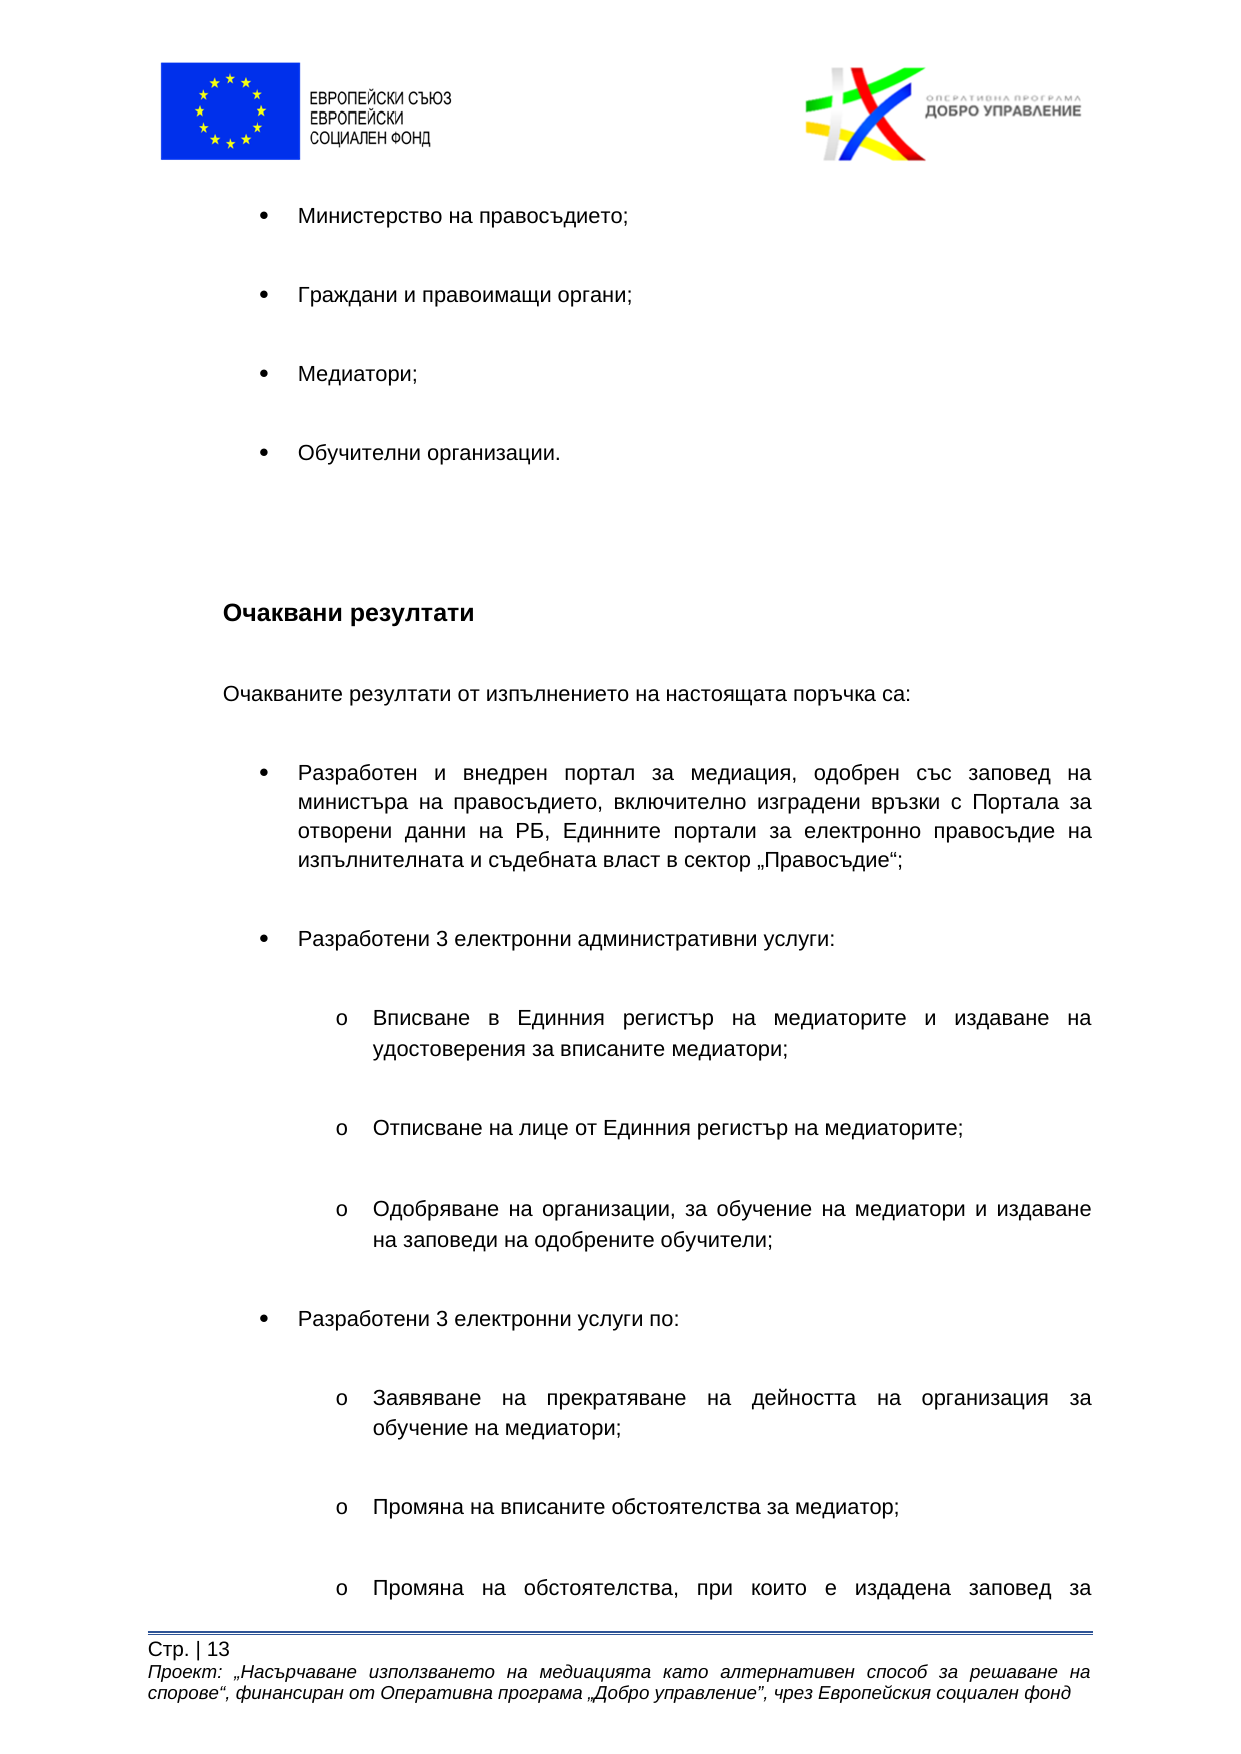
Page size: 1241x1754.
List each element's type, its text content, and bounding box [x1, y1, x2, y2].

list Одобряване на организации, за обучение на медиатори и издаване на заповеди на одобрените обучители; [335, 1196, 1093, 1252]
list Вписване в Единния регистър на медиаторите и издаване на удостоверения за вписаните медиатори; [335, 1005, 1093, 1061]
list Граждани и правоимащи органи; [260, 282, 1093, 307]
list Промяна на вписаните обстоятелства за медиатор; [335, 1494, 1093, 1521]
list Отписване на лице от Единния регистър на медиаторите; [335, 1114, 1093, 1142]
list Разработени 3 електронни услуги по: [260, 1305, 1093, 1331]
subtitle Очаквани резултати [148, 598, 1093, 627]
list Промяна на обстоятелства, при които е издадена заповед за [335, 1575, 1093, 1602]
list Министерство на правосъдието; [260, 203, 1093, 228]
list Разработен и внедрен портал за медиация, одобрен със заповед на министъра на правосъдието, включително изградени връзки с Портала за отворени данни на РБ, Единните портали за електронно правосъдие на изпълнителната и съдебната власт в сектор „Правосъдие“; [260, 760, 1093, 872]
list Обучителни организации. [260, 440, 1093, 465]
list Заявяване на прекратяване на дейността на организация за обучение на медиатори; [335, 1384, 1093, 1440]
text Очакваните резултати от изпълнението на настоящата поръчка са: [148, 681, 1093, 706]
list Разработени 3 електронни административни услуги: [260, 926, 1093, 951]
list Медиатори; [260, 361, 1093, 386]
